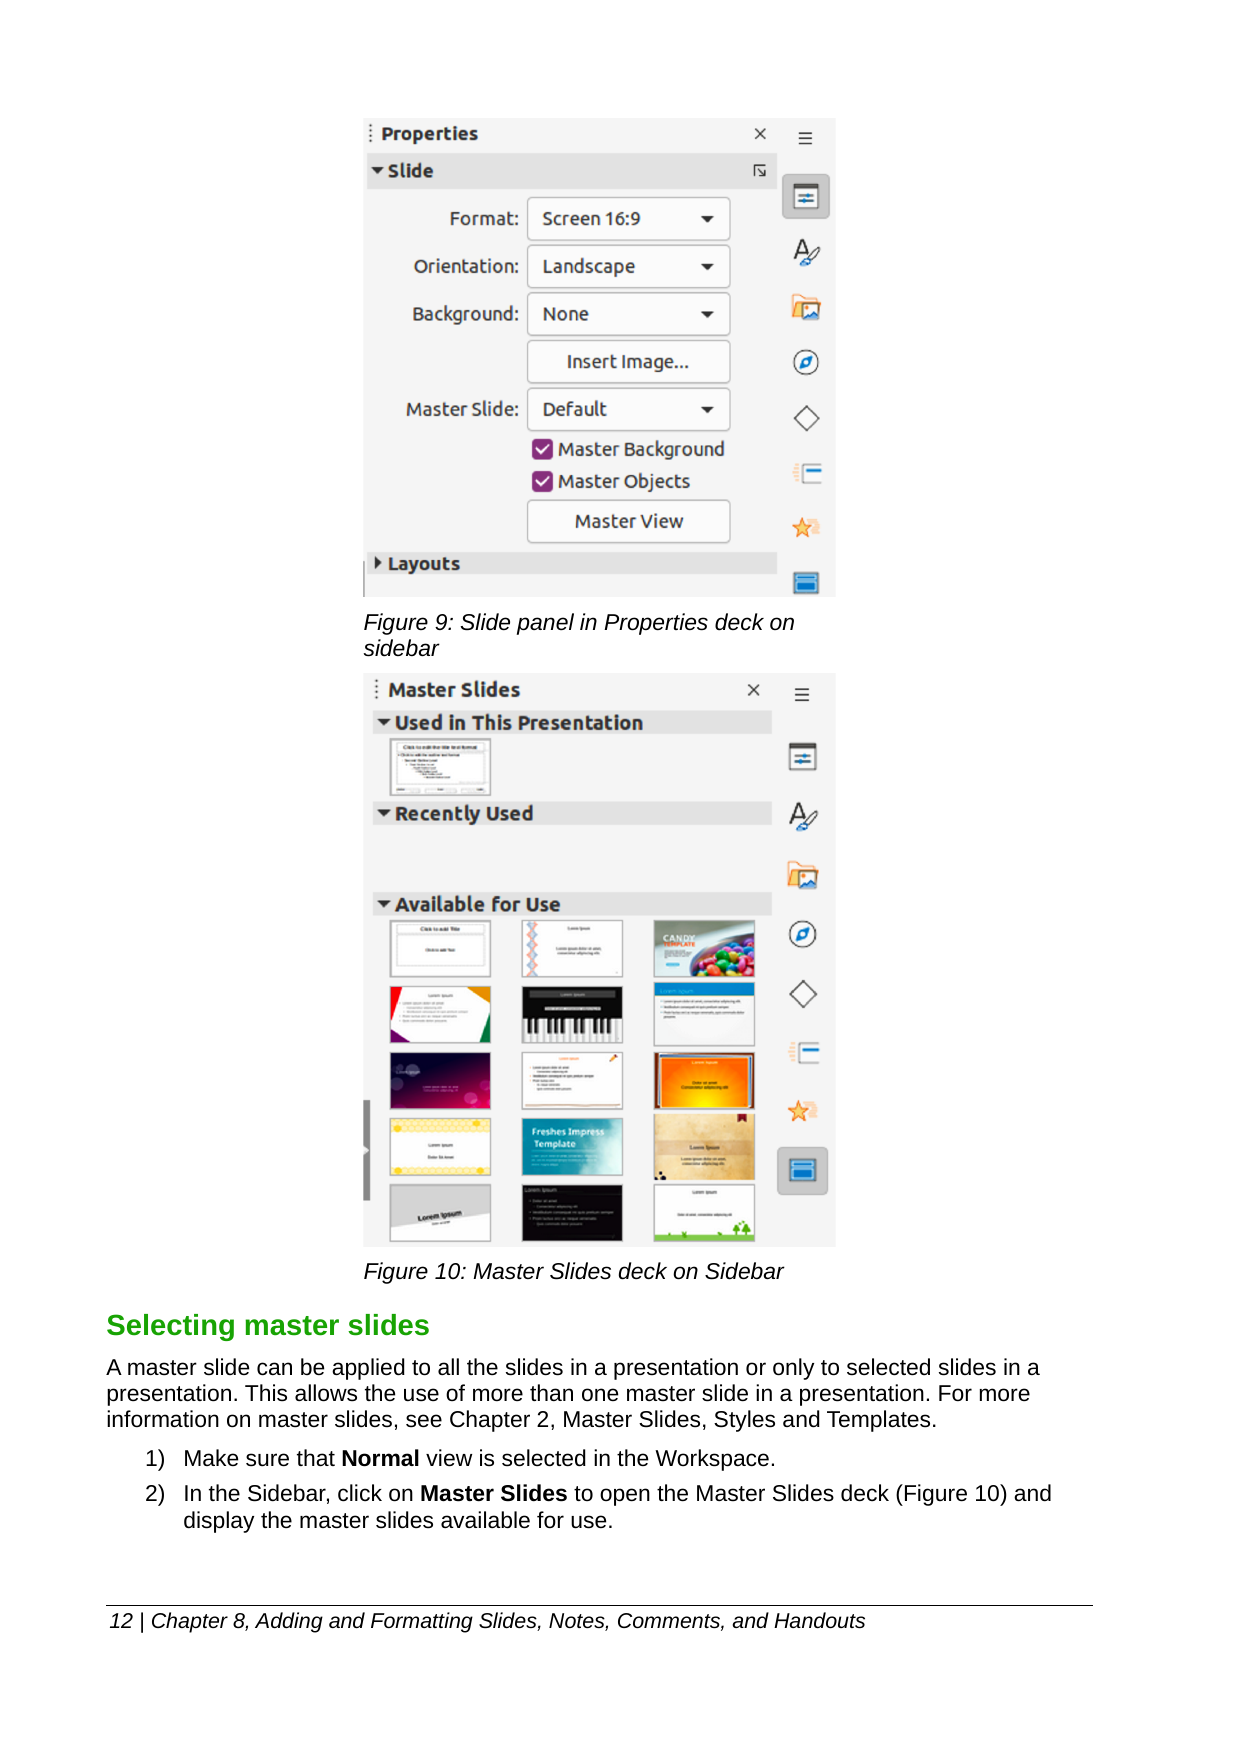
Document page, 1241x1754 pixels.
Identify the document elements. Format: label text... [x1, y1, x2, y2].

text A master slide can be applied to all the slides in a presentation or only to selected slides in a presentation. This allows the use of more than one master slide in a presentation. For more information on master slides, see Chapter 2, Master Slides, Styles and Templates. [106, 1353, 1093, 1433]
subtitle Selecting master slides [106, 1308, 1093, 1342]
picture [363, 673, 836, 1247]
text Figure 10: Master Slides deck on Sidebar [363, 1258, 836, 1284]
list In the Sidebar, click on Master Slides to open the Master Slides deck (Figure 10) and display the master slides available for use. [165, 1480, 1093, 1533]
list Make sure that Normal view is selected in the Workspace. [165, 1445, 1093, 1471]
text Figure 9: Slide panel in Properties deck on sidebar [363, 609, 836, 662]
picture [363, 118, 836, 597]
